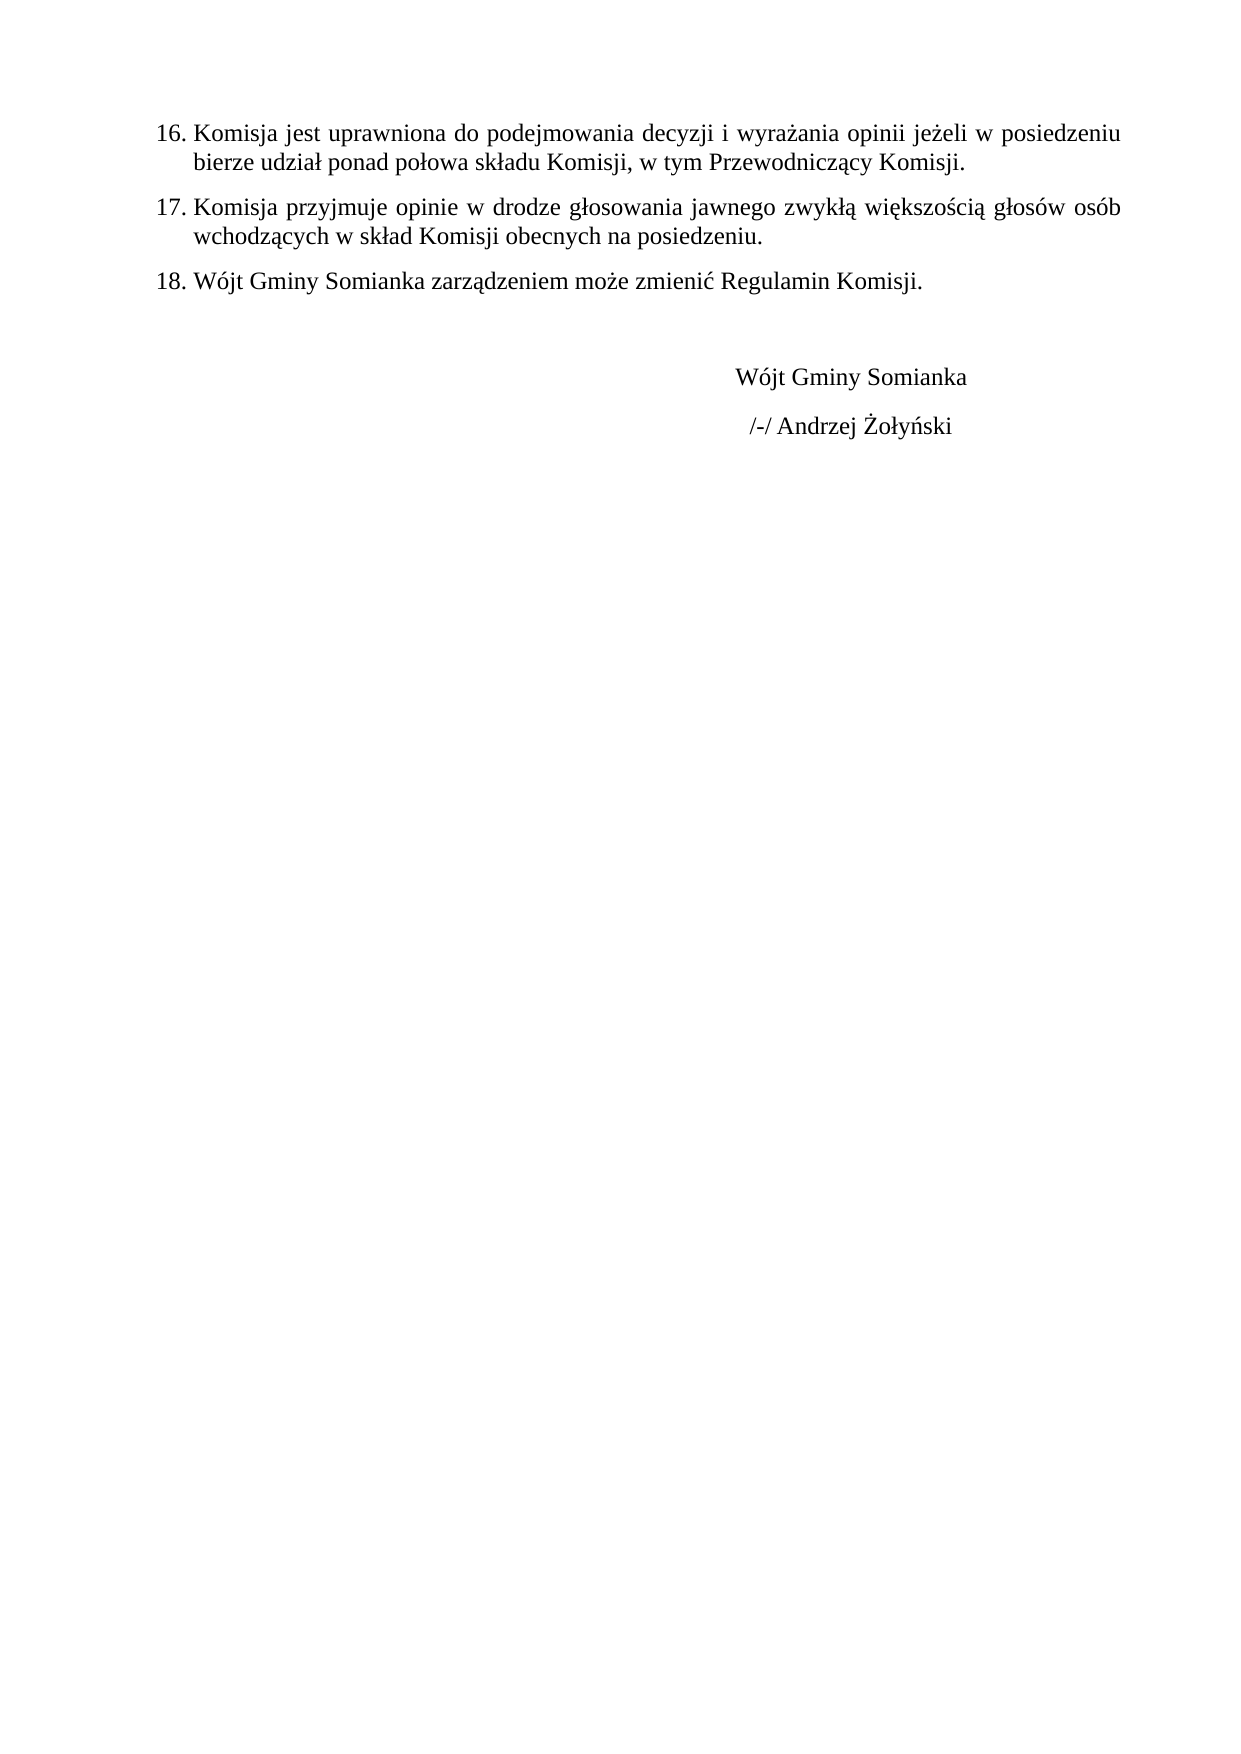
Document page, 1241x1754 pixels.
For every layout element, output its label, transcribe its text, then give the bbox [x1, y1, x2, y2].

list Komisja przyjmuje opinie w drodze głosowania jawnego zwykłą większością głosów osób wchodzących w skład Komisji obecnych na posiedzeniu. [156, 192, 1122, 250]
text Wójt Gminy Somianka [118, 362, 1122, 390]
list Wójt Gminy Somianka zarządzeniem może zmienić Regulamin Komisji. [156, 266, 1122, 295]
list Komisja jest uprawniona do podejmowania decyzji i wyrażania opinii jeżeli w posiedzeniu bierze udział ponad połowa składu Komisji, w tym Przewodniczący Komisji. [156, 118, 1122, 176]
text /-/ Andrzej Żołyński [118, 411, 1122, 440]
